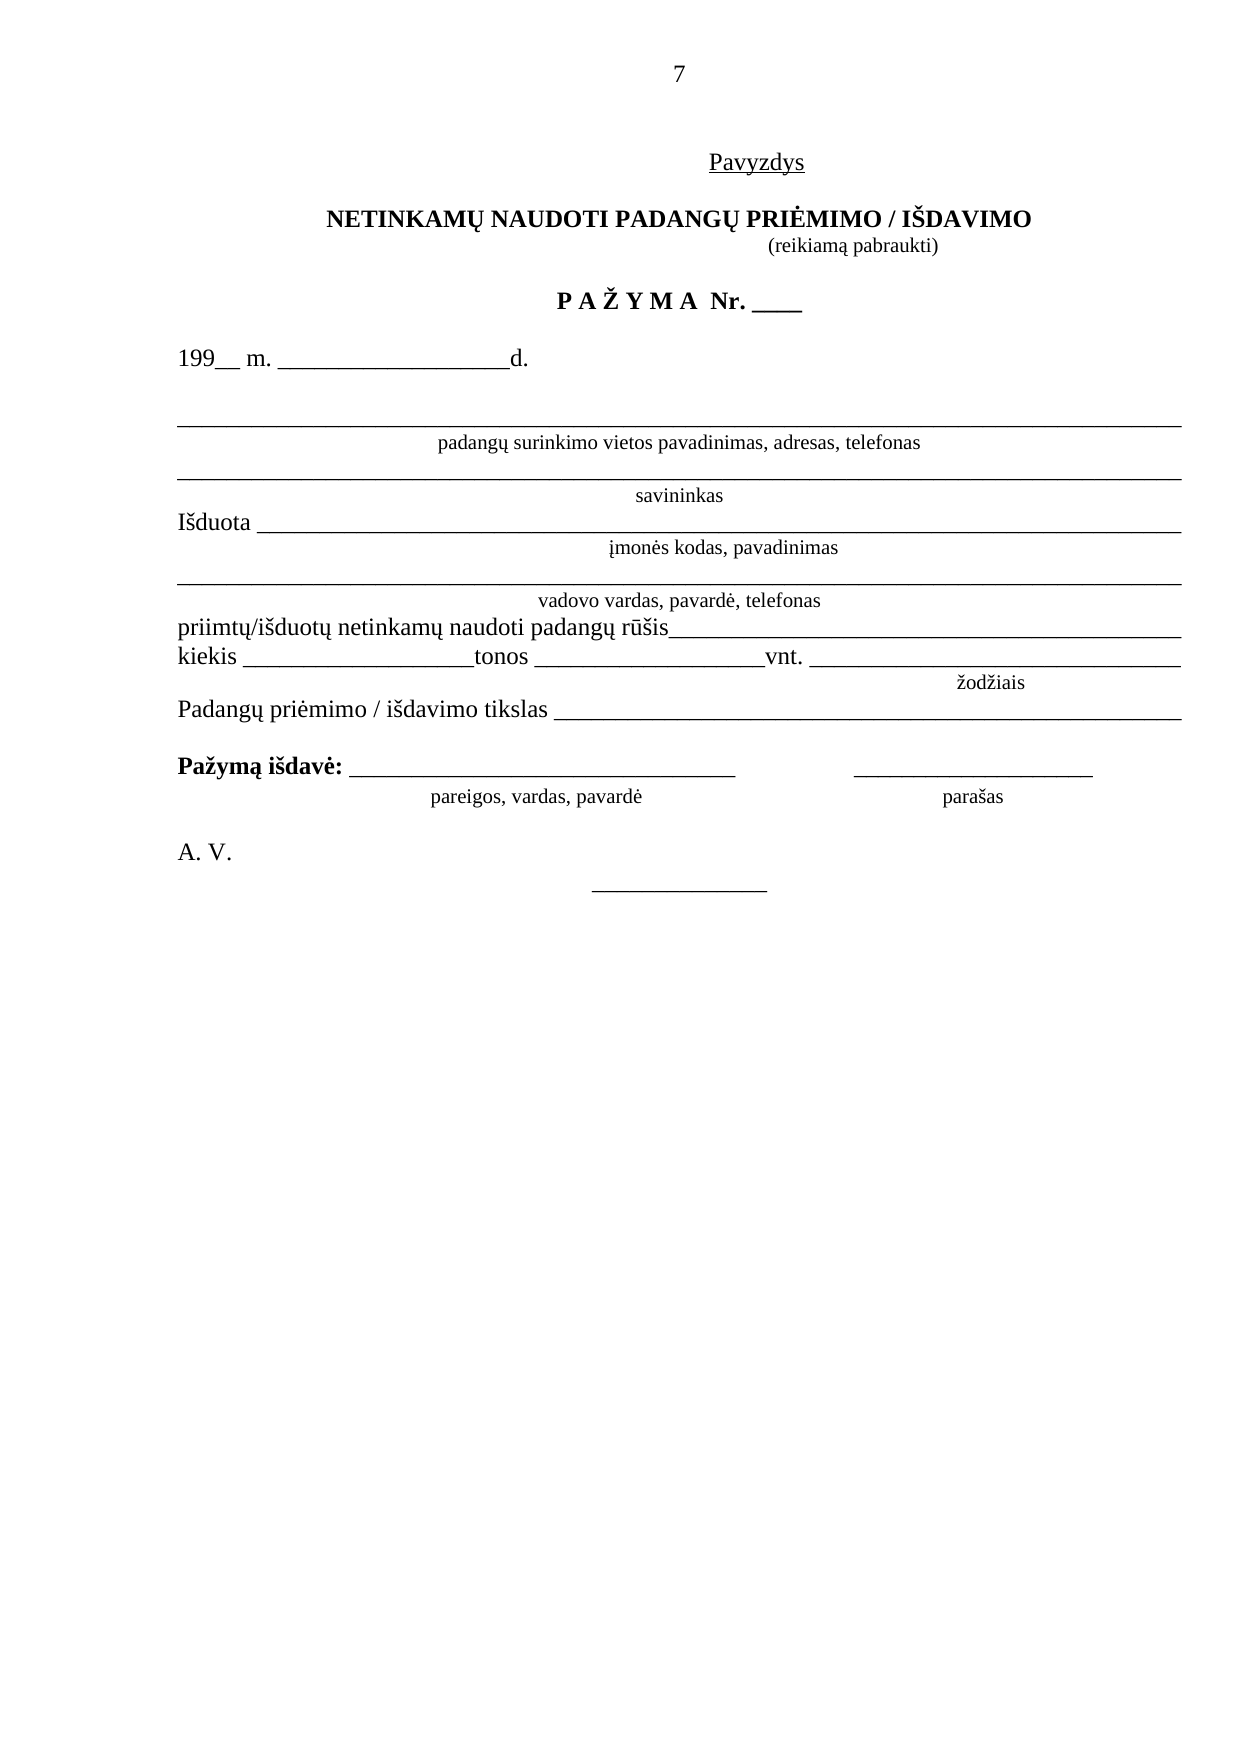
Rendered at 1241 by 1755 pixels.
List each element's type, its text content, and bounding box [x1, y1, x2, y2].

text įmonės kodas, pavadinimas [177, 535, 1181, 559]
text PAŽYMA Nr. ____ [177, 286, 1181, 315]
text NETINKAMŲ NAUDOTI PADANGŲ PRIĖMIMO / IŠDAVIMO [177, 204, 1181, 233]
text Pažymą išdavė: [177, 751, 1181, 780]
text ______________ [177, 866, 1181, 895]
text Išduota [177, 507, 1181, 535]
text vadovo vardas, pavardė, telefonas [177, 588, 1181, 612]
text A. V. [177, 837, 1181, 866]
text Pavyzdys [177, 147, 1181, 176]
text (reikiamą pabraukti) [177, 233, 1181, 257]
text žodžiais [177, 670, 1181, 694]
text priimtų/išduotų netinkamų naudoti padangų rūšis [177, 612, 1181, 641]
text Padangų priėmimo / išdavimo tikslas [177, 694, 1181, 722]
text padangų surinkimo vietos pavadinimas, adresas, telefonas [177, 430, 1181, 454]
text pareigos, vardas, pavardė parašas [177, 780, 1181, 809]
text savininkas [177, 482, 1181, 507]
text 199__ m. d. [177, 343, 1181, 372]
text kiekis tonos vnt. [177, 641, 1181, 670]
